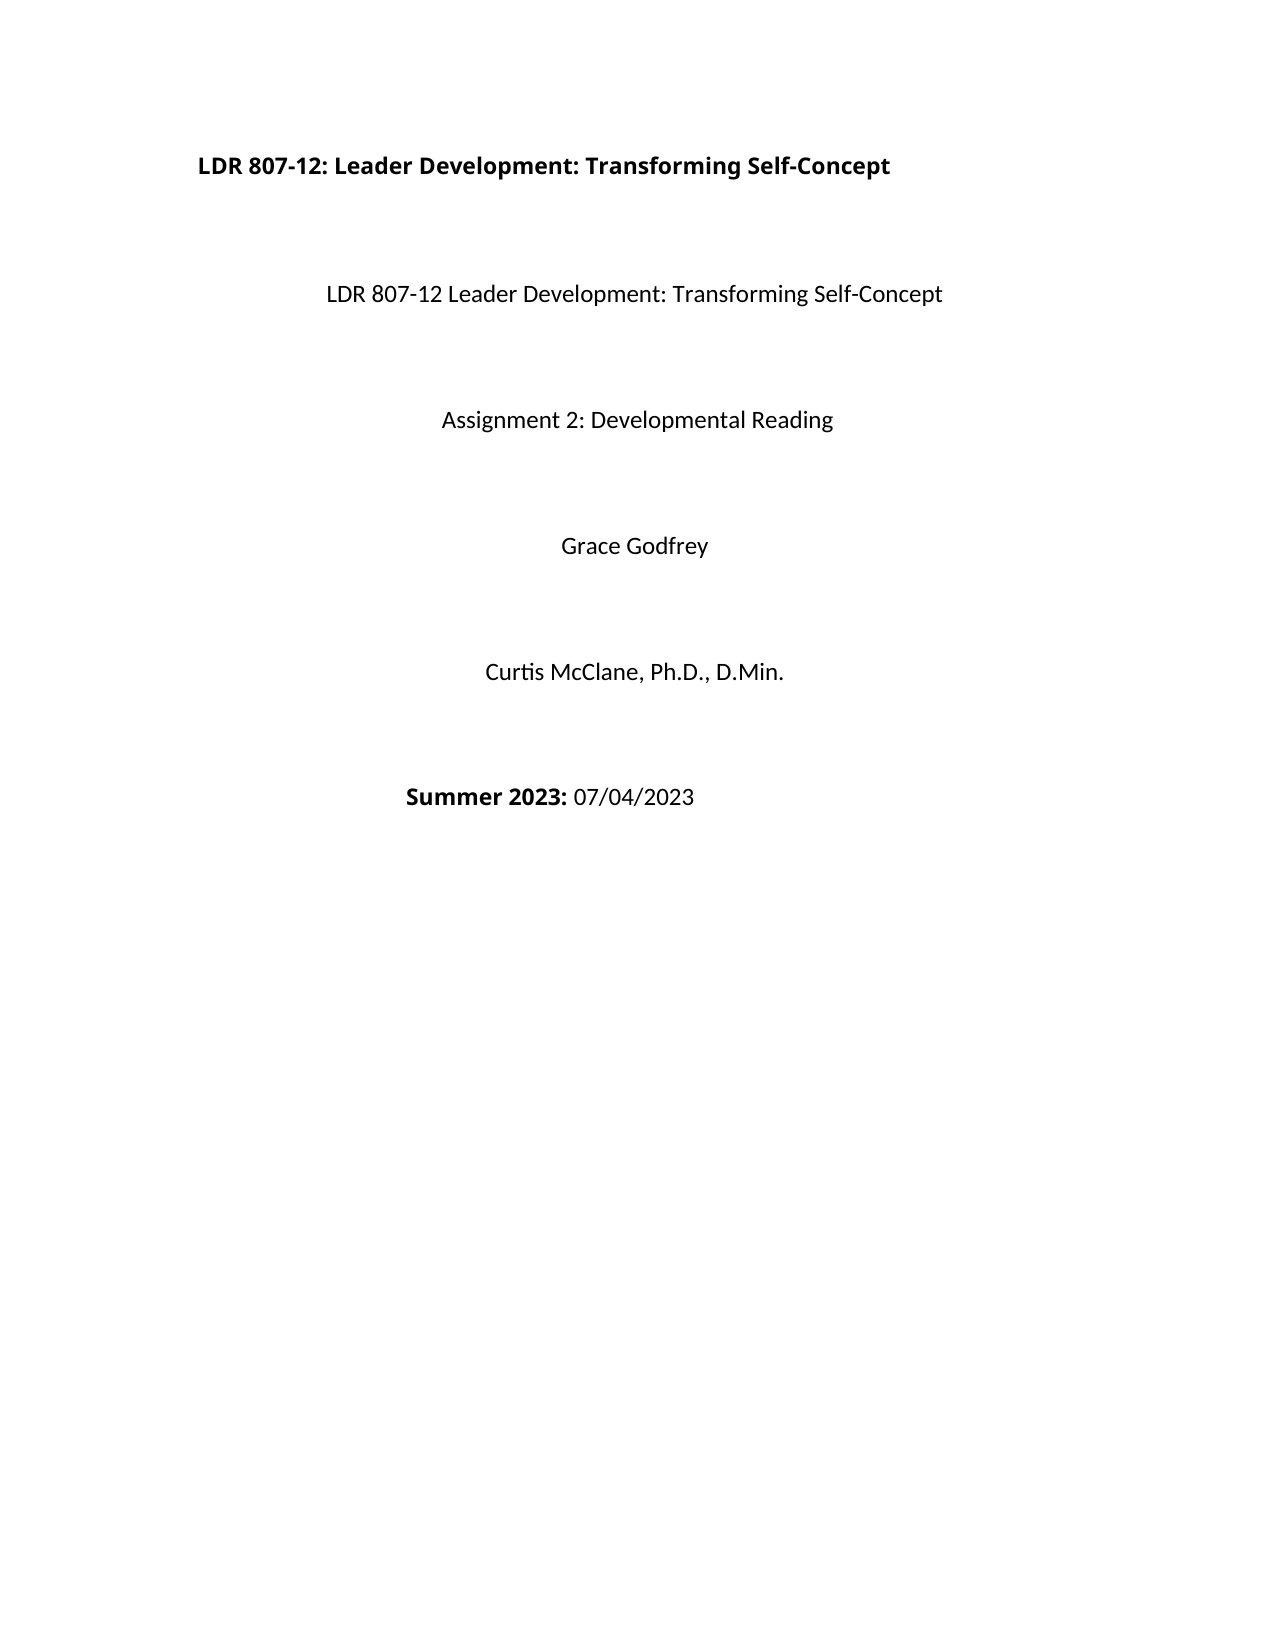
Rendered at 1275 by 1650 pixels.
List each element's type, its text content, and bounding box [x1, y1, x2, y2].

text Grace Godfrey [150, 530, 1125, 560]
text LDR 807-12 Leader Development: Transforming Self-Concept [150, 278, 1125, 309]
text Curtis McClane, Ph.D., D.Min. [150, 656, 1125, 686]
text Assignment 2: Developmental Reading [150, 404, 1125, 435]
text LDR 807-12: Leader Development: Transforming Self-Concept [150, 150, 1125, 181]
text Summer 2023: 07/04/2023 [150, 781, 1125, 813]
